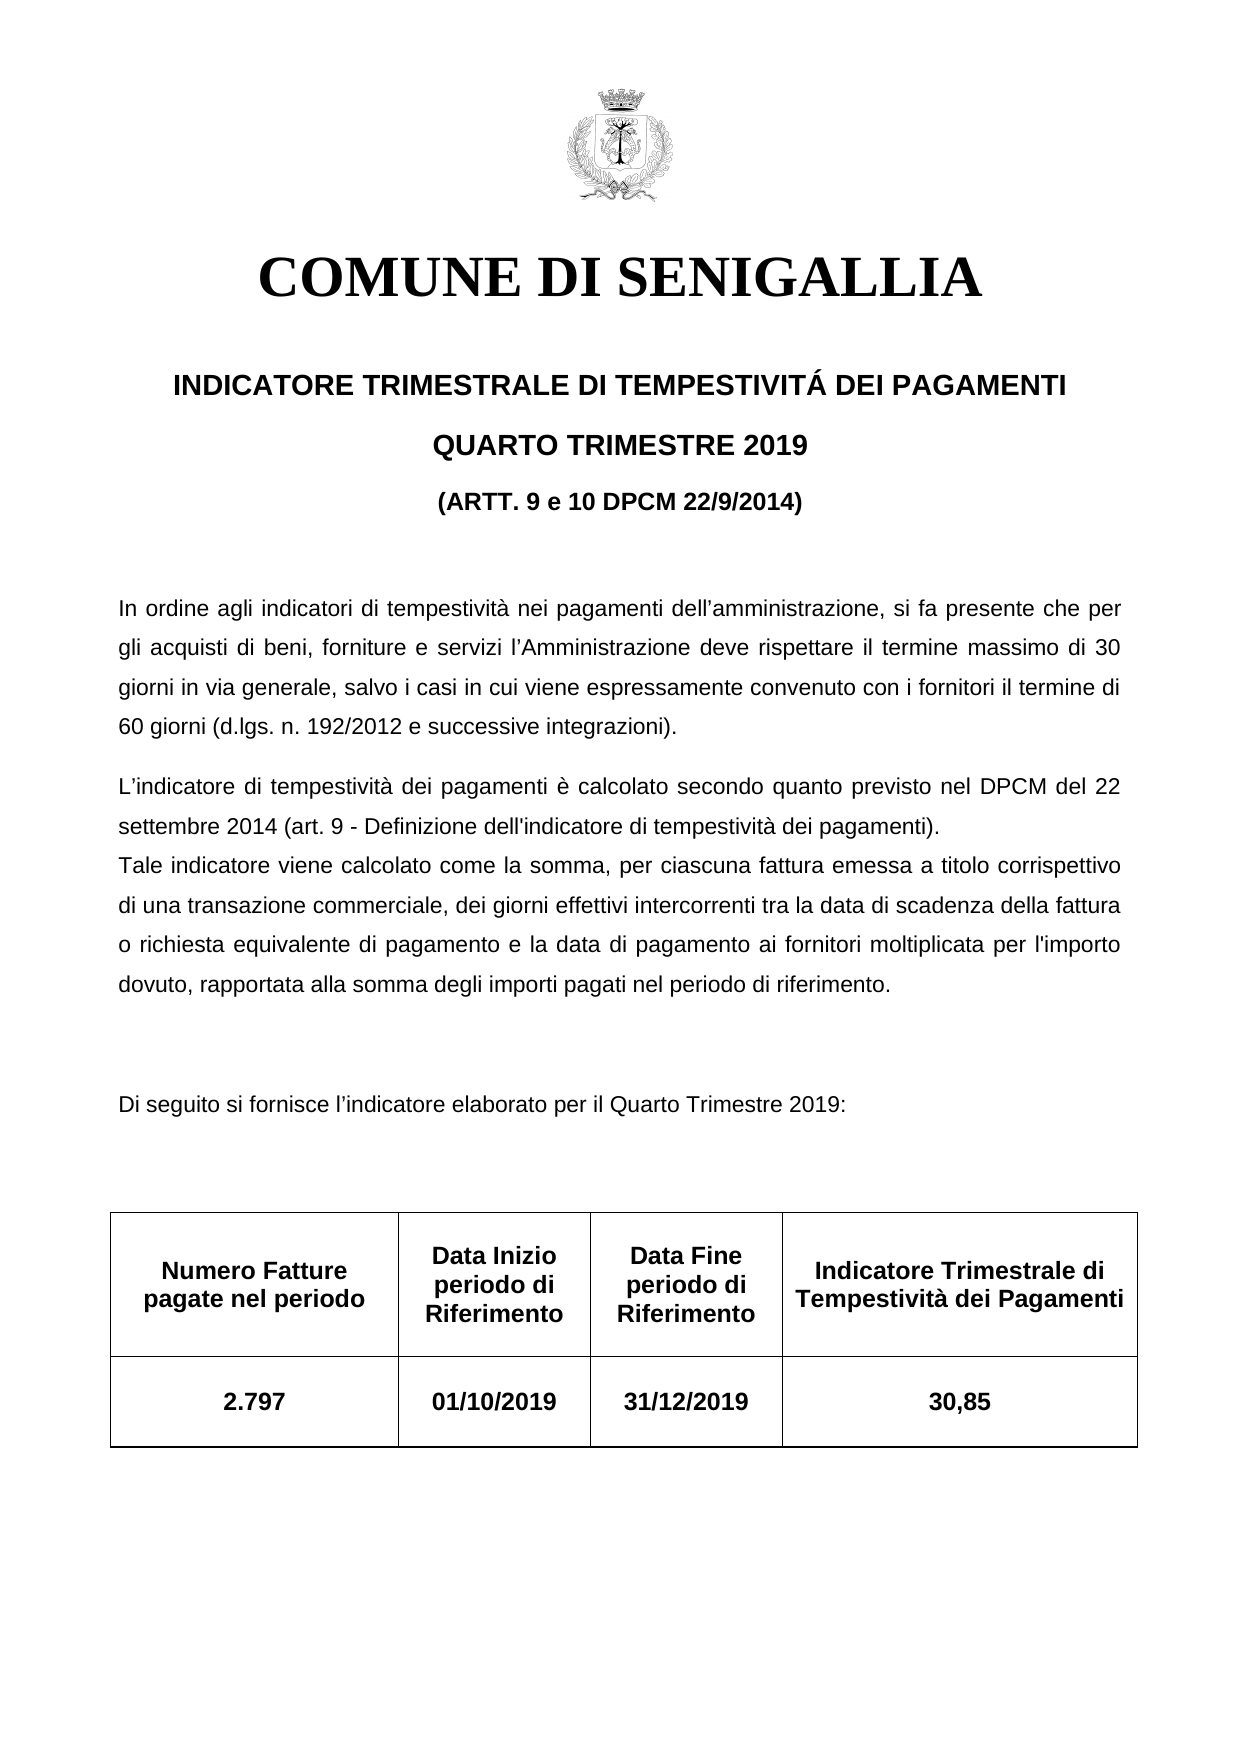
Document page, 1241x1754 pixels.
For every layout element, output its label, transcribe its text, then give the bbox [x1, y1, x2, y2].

table_cell 30,85 [783, 1357, 1137, 1446]
table_header Data Inizio periodo di Riferimento [399, 1213, 590, 1356]
subtitle COMUNE DI SENIGALLIA [118, 242, 1122, 309]
text L’indicatore di tempestività dei pagamenti è calcolato secondo quanto previsto nel DPCM del 22 settembre 2014 (art. 9 - Definizione dell'indicatore di tempestività dei pagamenti). [118, 773, 1122, 839]
table_header Numero Fatture pagate nel periodo [111, 1213, 398, 1356]
table_cell 2.797 [111, 1357, 398, 1446]
text Tale indicatore viene calcolato come la somma, per ciascuna fattura emessa a titolo corrispettivo di una transazione commerciale, dei giorni effettivi intercorrenti tra la data di scadenza della fattura o richiesta equivalente di pagamento e la data di pagamento ai fornitori moltiplicata per l'importo dovuto, rapportata alla somma degli importi pagati nel periodo di riferimento. [118, 852, 1122, 997]
text (ARTT. 9 e 10 DPCM 22/9/2014) [118, 487, 1122, 516]
text INDICATORE TRIMESTRALE DI TEMPESTIVITÁ DEI PAGAMENTI [118, 368, 1122, 402]
table_cell 01/10/2019 [399, 1357, 590, 1446]
text In ordine agli indicatori di tempestività nei pagamenti dell’amministrazione, si fa presente che per gli acquisti di beni, forniture e servizi l’Amministrazione deve rispettare il termine massimo di 30 giorni in via generale, salvo i casi in cui viene espressamente convenuto con i fornitori il termine di 60 giorni (d.lgs. n. 192/2012 e successive integrazioni). [118, 594, 1122, 739]
table_cell 31/12/2019 [591, 1357, 782, 1446]
table_header Indicatore Trimestrale di Tempestività dei Pagamenti [783, 1213, 1137, 1356]
text QUARTO TRIMESTRE 2019 [118, 427, 1122, 461]
table_header Data Fine periodo di Riferimento [591, 1213, 782, 1356]
picture [563, 88, 678, 207]
text Di seguito si fornisce l’indicatore elaborato per il Quarto Trimestre 2019: [118, 1091, 1122, 1118]
